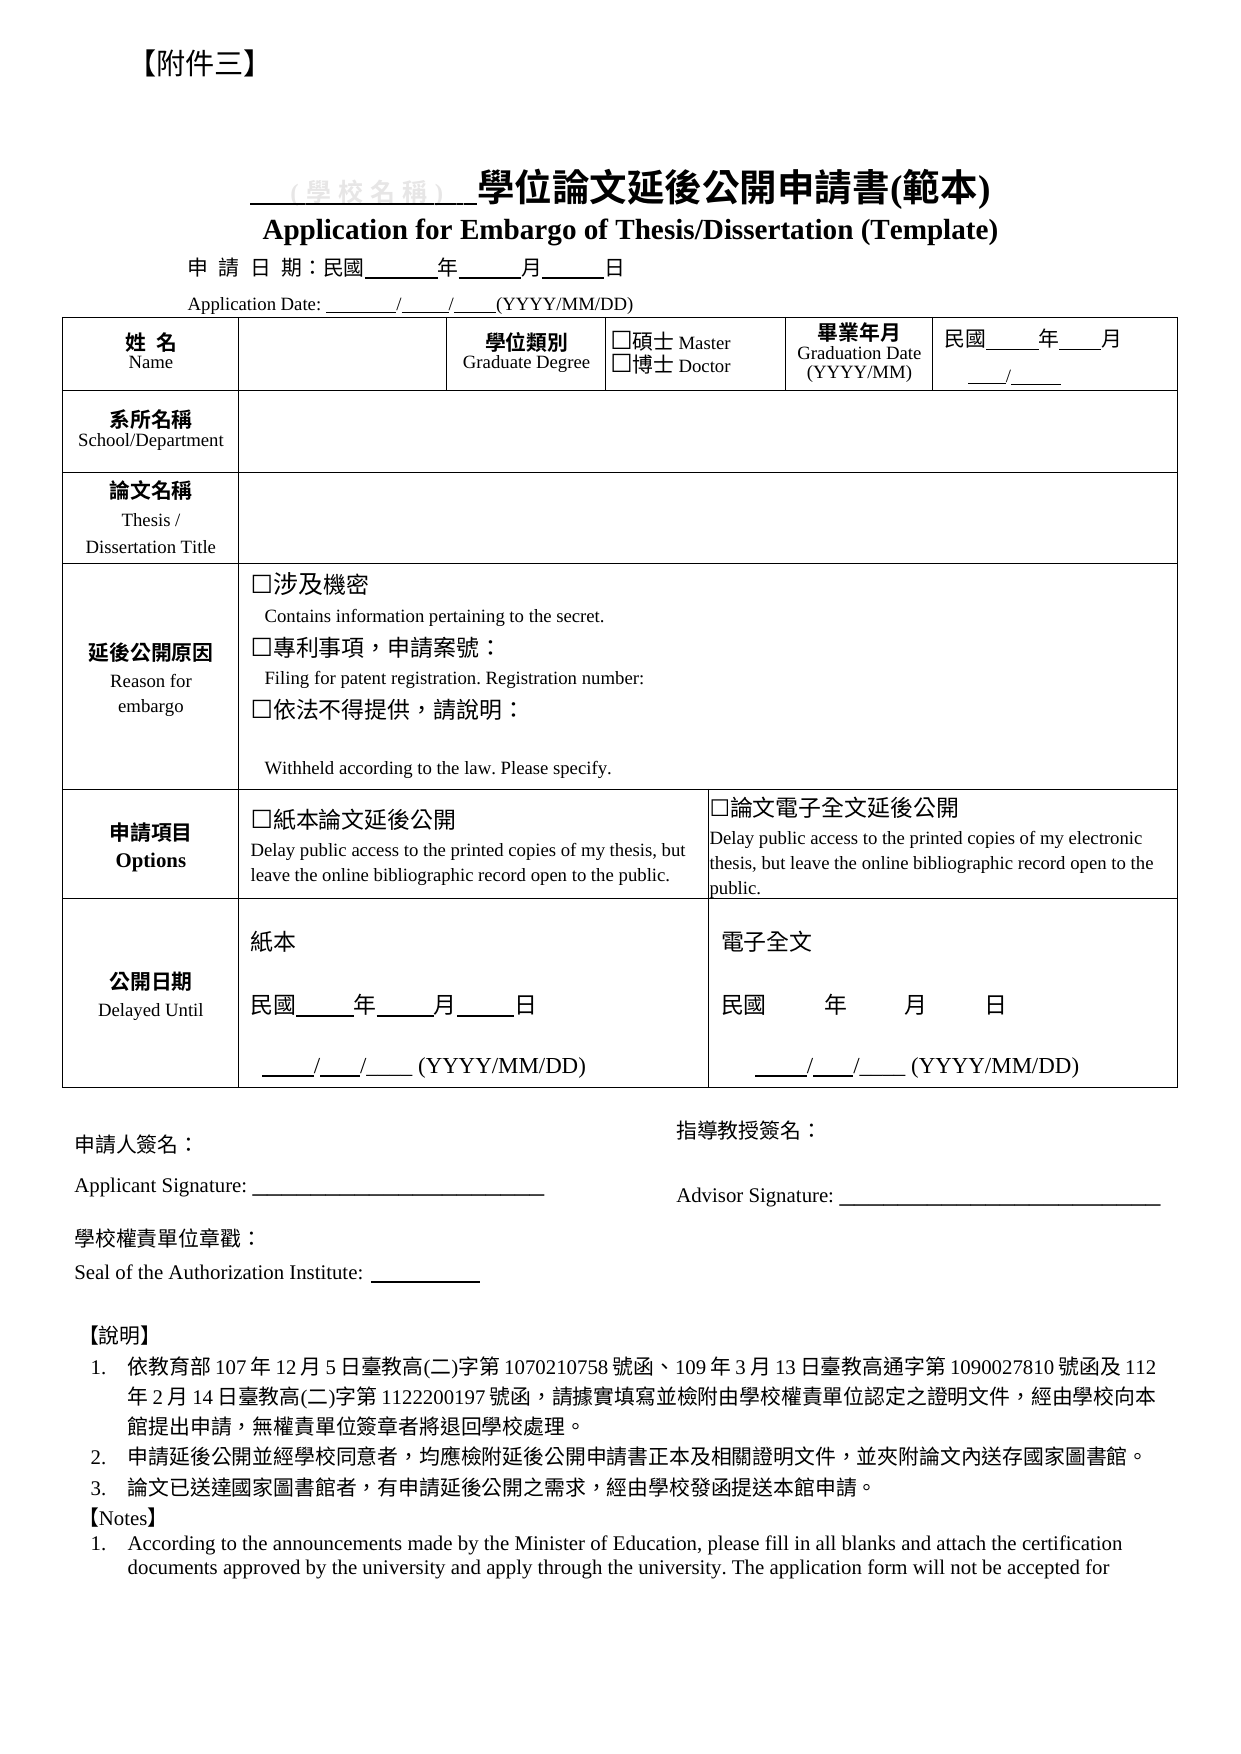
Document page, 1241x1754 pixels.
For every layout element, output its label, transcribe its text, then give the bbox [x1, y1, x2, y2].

table_header 【說明】 依教育部107年12月5日臺教高(二)字第1070210758號函、109年3月13日臺教高通字第1090027810號函及112年2月14日臺教高(二)字第1122200197號函，請據實填寫並檢附由學校權責單位認定之證明文件，經由學校向本館提出申請，無權責單位簽章者將退回學校處理。 申請延後公開並經學校同意者，均應檢附延後公開申請書正本及相關證明文件，並夾附論文內送存國家圖書館。 論文已送達國家圖書館者，有申請延後公開之需求，經由學校發函提送本館申請。 [67, 1320, 1174, 1501]
table_cell ☐紙本論文延後公開 Delay public access to the printed copies of my thesis, but leave the online bibliographic record open to the public. [239, 790, 708, 898]
table_header ☐碩士Master ☐博士Doctor [606, 318, 785, 390]
table_cell 申請項目 Options [63, 790, 238, 898]
table_cell ☐涉及機密 Contains information pertaining to the secret. ☐專利事項，申請案號： Filing for patent registration. Registration number: ☐依法不得提供，請說明： Withheld according to the law. Please specify. [239, 564, 1177, 789]
table_cell [239, 473, 1177, 563]
table_cell ☐論文電子全文延後公開 Delay public access to the printed copies of my electronic thesis, but leave the online bibliographic record open to the public. [709, 790, 1177, 898]
table_cell 系所名稱 School/Department [63, 391, 238, 472]
table_header 學位類別 Graduate Degree [447, 318, 605, 390]
text 申 請 日 期：民國 年 月 日 [187, 246, 1053, 281]
text Application for Embargo of Thesis/Dissertation (Template) [199, 212, 1053, 246]
table_header 畢業年月 Graduation Date (YYYY/MM) [786, 318, 932, 390]
table_cell 論文名稱 Thesis / Dissertation Title [63, 473, 238, 563]
table_header [239, 318, 446, 390]
table_header 姓 名 Name [63, 318, 238, 390]
table_cell 學校權責單位章戳： Seal of the Authorization Institute: [62, 1213, 1178, 1296]
table_cell 公開日期 Delayed Until [63, 899, 238, 1087]
text 【附件三】 [127, 40, 332, 78]
table_cell [239, 391, 1177, 472]
table_cell 紙本 民國 年 月 日 / /____ (YYYY/MM/DD) [239, 899, 708, 1087]
table_header 民國 年 月 / [933, 318, 1177, 390]
table_cell 【Notes】 According to the announcements made by the Minister of Education, please fill in all blanks and attach the certification documents approved by the university and apply through the university. The application form will not be accepted for processing until all information, signatures, and seals/signature are included. If the thesis or dissertation is not yet submitted to the NCL, please enclose the signed application form and the certification documents to the thesis or dissertation. If the thesis or dissertation has been submitted to the NCL, the university should send an official letter with the signed application form and certification documents to apply for embargo. [67, 1501, 1174, 1579]
table_cell 電子全文 民國 年 月 日 / /____ (YYYY/MM/DD) [709, 899, 1177, 1087]
text Application Date: / / (YYYY/MM/DD) [187, 281, 1053, 317]
table_cell 申請人簽名： Applicant Signature: ____________________ [62, 1088, 664, 1213]
text (學校名稱) 學位論文延後公開申請書(範本) [187, 158, 1053, 212]
table_cell 延後公開原因 Reason for embargo [63, 564, 238, 789]
table_cell 指導教授簽名： Advisor Signature: ______________________ [664, 1088, 1178, 1213]
